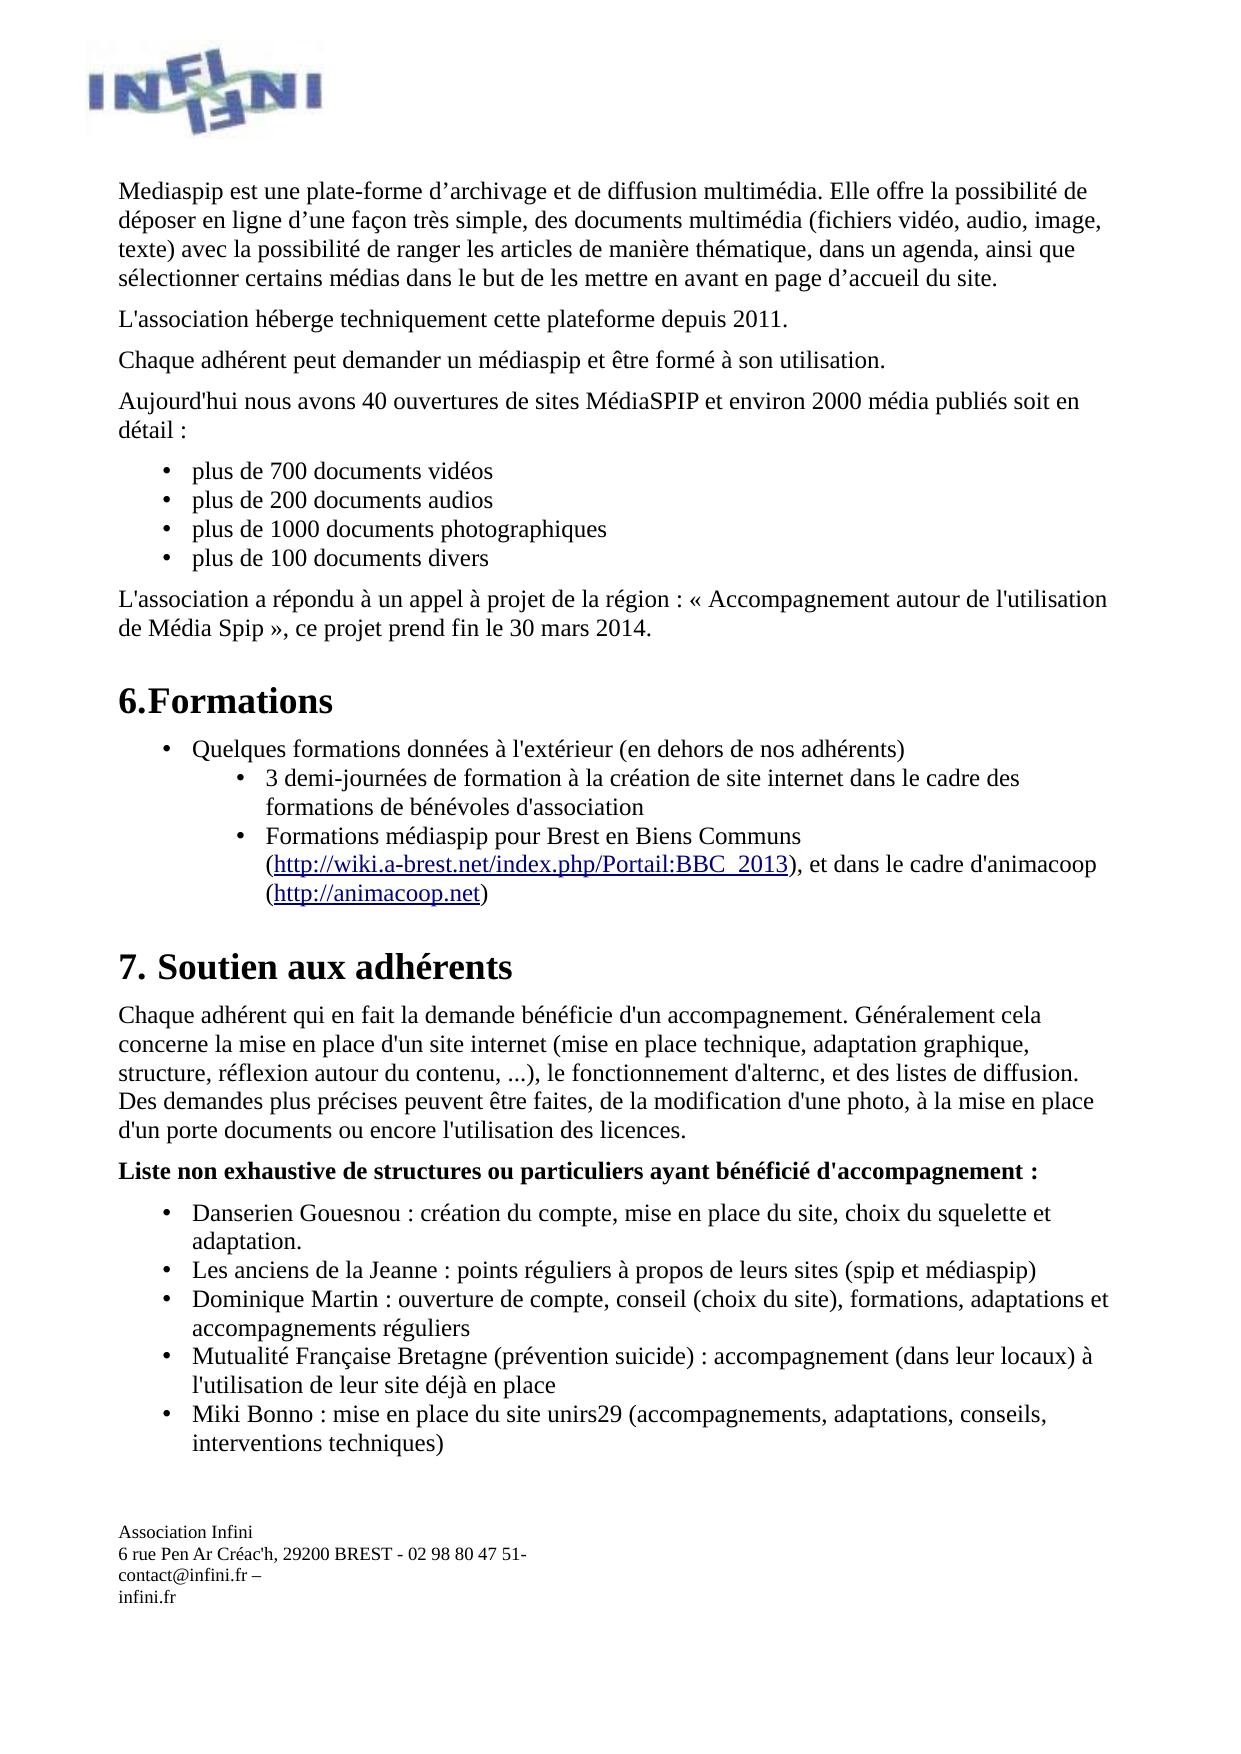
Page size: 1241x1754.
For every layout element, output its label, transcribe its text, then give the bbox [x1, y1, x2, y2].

picture [85, 40, 325, 139]
list Les anciens de la Jeanne : points réguliers à propos de leurs sites (spip et médiaspip) [162, 1255, 1122, 1284]
list Quelques formations données à l'extérieur (en dehors de nos adhérents) [162, 734, 1122, 763]
subtitle Soutien aux adhérents [118, 944, 1122, 988]
list Mutualité Française Bretagne (prévention suicide) : accompagnement (dans leur locaux) à l'utilisation de leur site déjà en place [162, 1341, 1122, 1399]
list 3 demi-journées de formation à la création de site internet dans le cadre des formations de bénévoles d'association [236, 763, 1122, 821]
text Aujourd'hui nous avons 40 ouvertures de sites MédiaSPIP et environ 2000 média publiés soit en détail : [118, 386, 1122, 444]
list plus de 700 documents vidéos [162, 456, 1122, 485]
list Miki Bonno : mise en place du site unirs29 (accompagnements, adaptations, conseils, interventions techniques) [162, 1399, 1122, 1456]
text Chaque adhérent qui en fait la demande bénéficie d'un accompagnement. Généralement cela concerne la mise en place d'un site internet (mise en place technique, adaptation graphique, structure, réflexion autour du contenu, ...), le fonctionnement d'alternc, et des listes de diffusion. Des demandes plus précises peuvent être faites, de la modification d'une photo, à la mise en place d'un porte documents ou encore l'utilisation des licences. [118, 1000, 1122, 1144]
list Danserien Gouesnou : création du compte, mise en place du site, choix du squelette et adaptation. [162, 1198, 1122, 1255]
list plus de 200 documents audios [162, 485, 1122, 514]
text Chaque adhérent peut demander un médiaspip et être formé à son utilisation. [118, 345, 1122, 374]
list plus de 100 documents divers [162, 543, 1122, 571]
list Dominique Martin : ouverture de compte, conseil (choix du site), formations, adaptations et accompagnements réguliers [162, 1284, 1122, 1341]
text L'association a répondu à un appel à projet de la région : « Accompagnement autour de l'utilisation de Média Spip », ce projet prend fin le 30 mars 2014. [118, 584, 1122, 641]
text Mediaspip est une plate-forme d’archivage et de diffusion multimédia. Elle offre la possibilité de déposer en ligne d’une façon très simple, des documents multimédia (fichiers vidéo, audio, image, texte) avec la possibilité de ranger les articles de manière thématique, dans un agenda, ainsi que sélectionner certains médias dans le but de les mettre en avant en page d’accueil du site. [118, 176, 1122, 291]
list plus de 1000 documents photographiques [162, 514, 1122, 543]
list Formations médiaspip pour Brest en Biens Communs (http://wiki.a-brest.net/index.php/Portail:BBC_2013), et dans le cadre d'animacoop (http://animacoop.net) [236, 821, 1122, 907]
text L'association héberge techniquement cette plateforme depuis 2011. [118, 304, 1122, 333]
subtitle Formations [118, 679, 1122, 722]
text Liste non exhaustive de structures ou particuliers ayant bénéficié d'accompagnement : [118, 1156, 1122, 1185]
